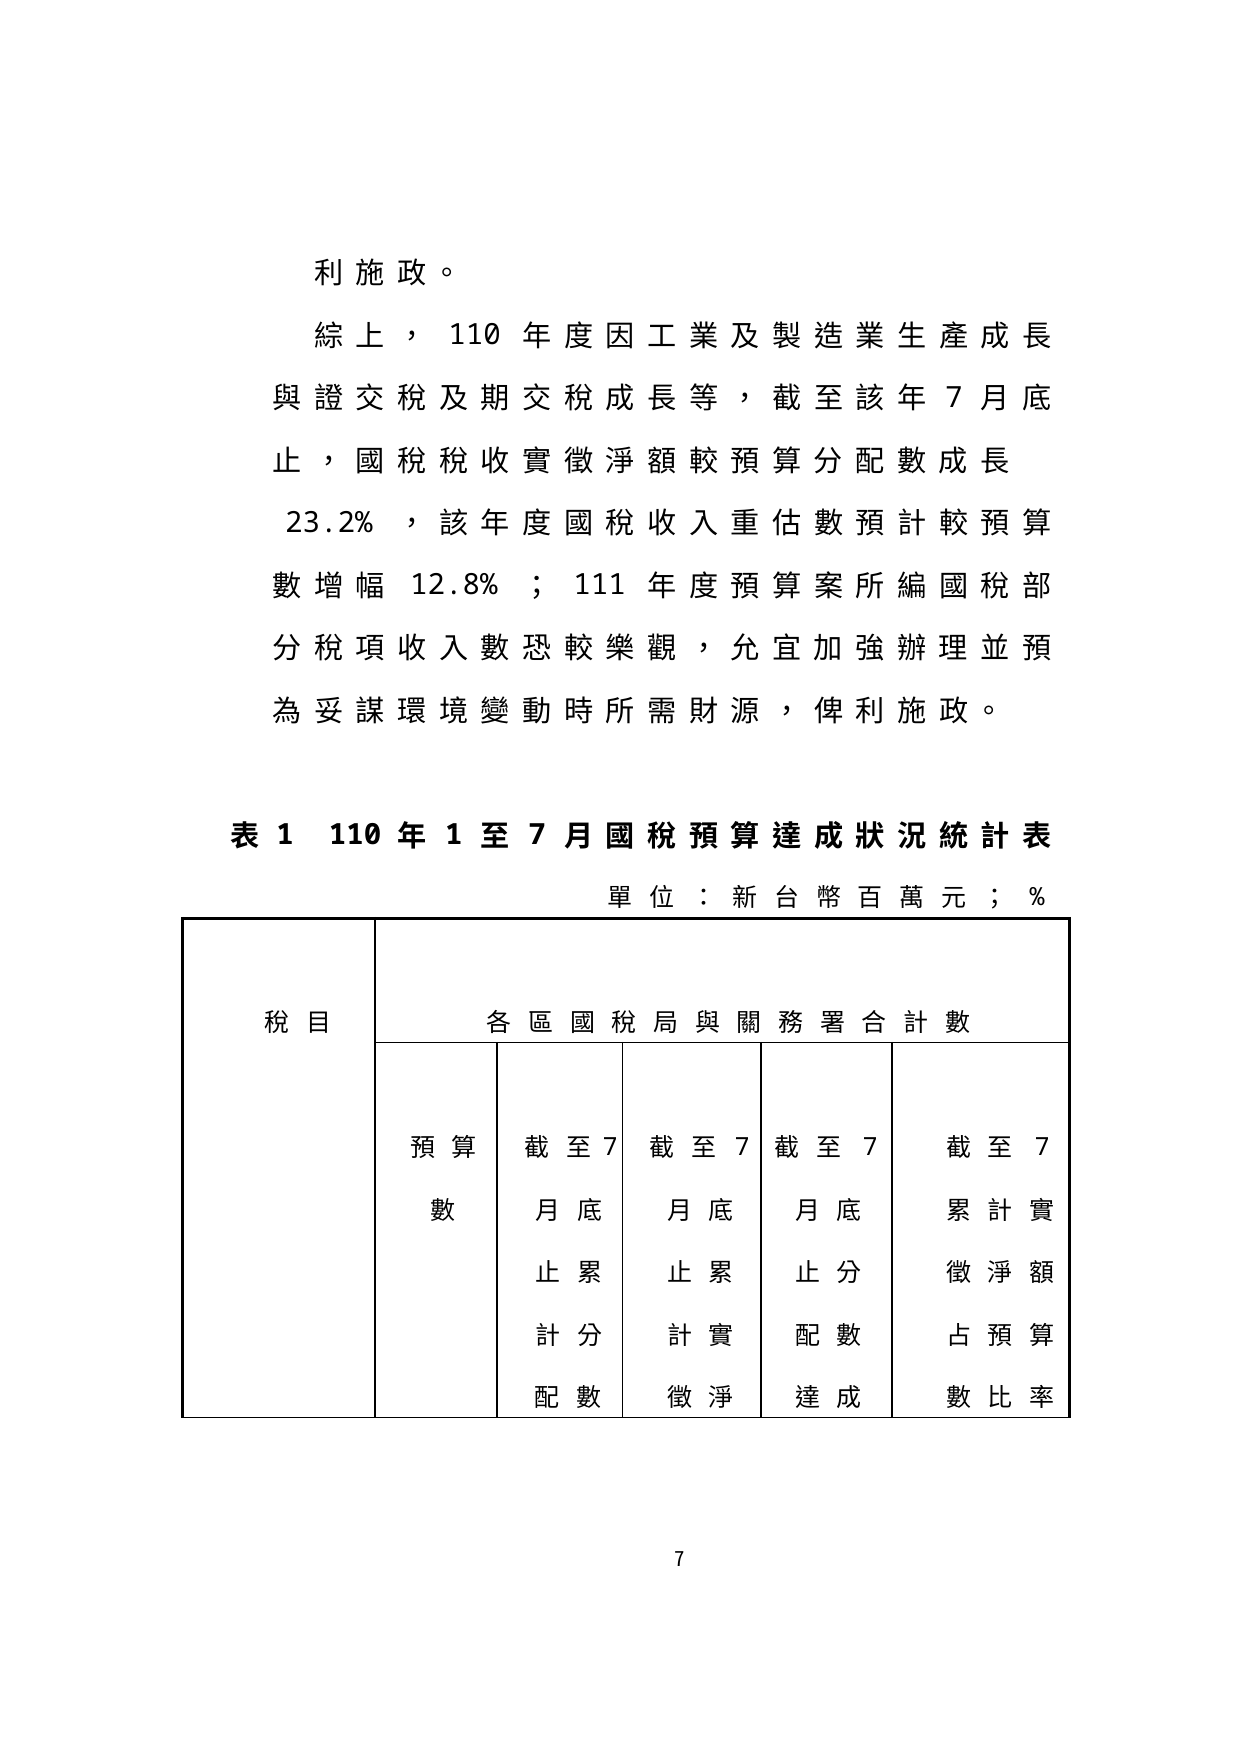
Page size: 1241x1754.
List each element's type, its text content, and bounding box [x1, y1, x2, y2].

table_header 稅目 [184, 920, 374, 1417]
table_cell 截至7月底止分配數達成 [762, 1043, 891, 1417]
table_cell 截至7累計實徵淨額占預算數比率 [893, 1043, 1068, 1417]
table_cell 截至7月底止累計分配數 [498, 1043, 622, 1417]
table_cell 截至7月底止累計實徵淨 [623, 1043, 760, 1417]
text 綜上，110年度因工業及製造業生產成長與證交稅及期交稅成長等，截至該年7月底止，國稅稅收實徵淨額較預算分配數成長23.2%，該年度國稅收入重估數預計較預算數增幅12.8%；111年度預算案所編國稅部分稅項收入數恐較樂觀，允宜加強辦理並預為妥謀環境變動時所需財源，俾利施政。 [242, 292, 1058, 729]
text 111年度國稅收入預算案數2兆2,291億餘元較110年度預算數1兆9,987億餘元增幅11.5%，較前揭重估實徵數減幅1.1%；復按各稅項檢視，其中較109年度實徵數成長較高者為營利事業所得稅（下稱營所稅）增幅50%，係因111年度預算案估列採用110年度經濟成長率5.08%計估所致，惟仍須加強辦理，俾符預期；另111年度預算案證交稅及關稅較109年度增幅各為12.1%及10%，其中證交稅部分因近期實施當沖管理新制致台股近日成交量大幅減少下，前揭證交稅預估情況恐較樂觀，再有COVID-19變種病毒問題仍待控制(按目前強度層級較高者主要為Alpha、Beta、Gamma和Delta等)，財政部、賦稅署及各區國稅局宜加強辦理，倘有疫情提升或其他整體環境變動情況，則宜預為妥謀各項政事經費所需財源，俾利施政。 [271, 229, 1058, 292]
table_header 各區國稅局與關務署合計數 [376, 920, 1068, 1042]
table_cell 預算數 [376, 1043, 496, 1417]
text 表1 110年1至7月國稅預算達成狀況統計表 [188, 792, 1058, 854]
text 單位：新台幣百萬元；% [188, 854, 1058, 917]
